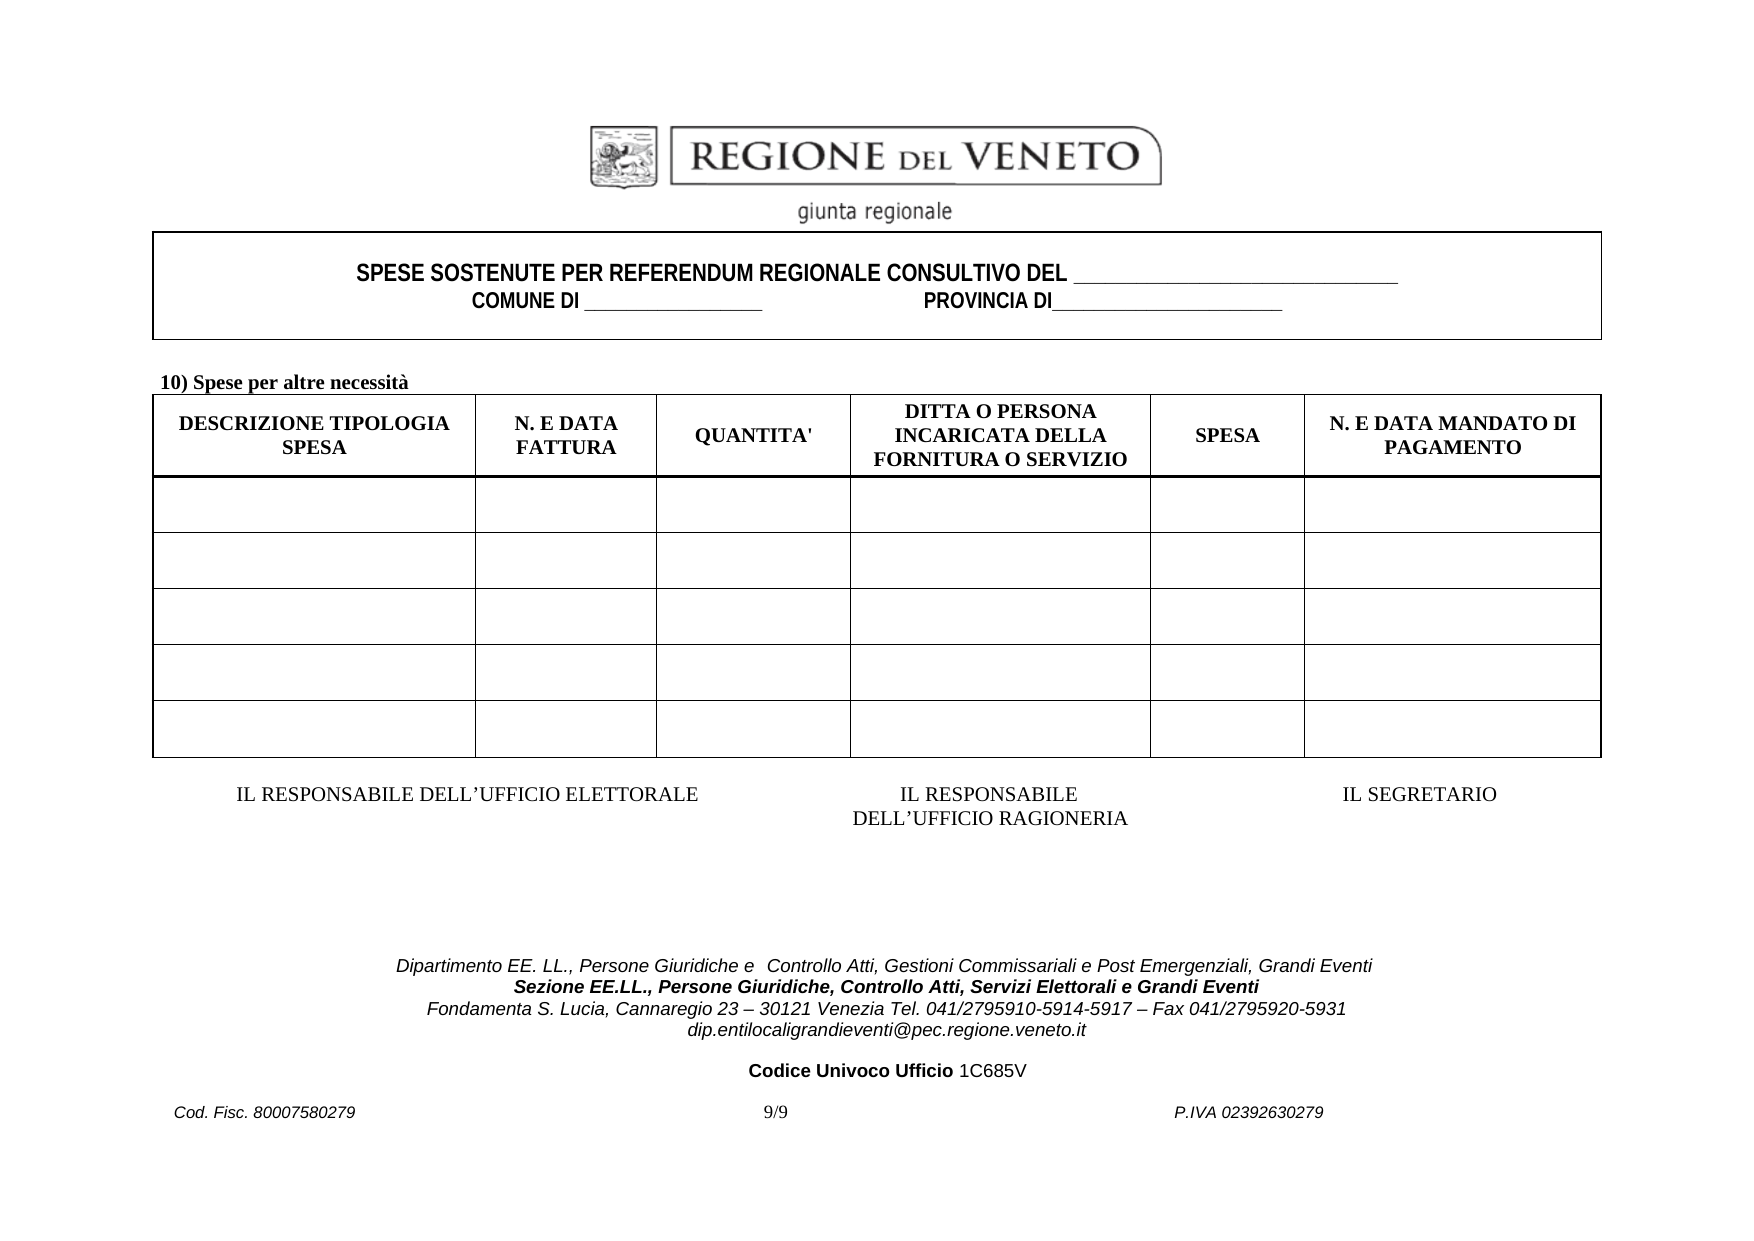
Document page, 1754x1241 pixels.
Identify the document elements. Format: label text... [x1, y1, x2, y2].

table_cell [1305, 478, 1600, 532]
table_cell [851, 701, 1150, 757]
table_cell [476, 701, 656, 757]
table_cell [1151, 340, 1305, 394]
table_cell [851, 478, 1150, 532]
table_cell [154, 701, 475, 757]
table_cell [1151, 533, 1304, 588]
text IL RESPONSABILE DELL’UFFICIO ELETTORALE IL RESPONSABILE IL SEGRETARIO [236, 782, 1518, 806]
table_cell [1151, 589, 1304, 644]
table_cell [1305, 701, 1600, 757]
table_cell [476, 589, 656, 644]
table_cell [657, 533, 850, 588]
table_cell QUANTITA' [657, 395, 850, 475]
table_cell [657, 645, 850, 700]
table_cell [851, 533, 1150, 588]
table_cell [1151, 478, 1304, 532]
table_cell [476, 478, 656, 532]
table_cell [851, 589, 1150, 644]
table_cell [154, 645, 475, 700]
table_cell [1305, 533, 1600, 588]
table_cell [851, 340, 1151, 394]
table_cell [657, 701, 850, 757]
table_cell [1305, 589, 1600, 644]
table_cell [476, 645, 656, 700]
table_cell DITTA O PERSONA INCARICATA DELLA FORNITURA O SERVIZIO [851, 395, 1150, 475]
table_cell [154, 589, 475, 644]
table_cell [476, 533, 656, 588]
table_cell N. E DATA FATTURA [476, 395, 656, 475]
table_cell [657, 478, 850, 532]
table_cell DESCRIZIONE TIPOLOGIA SPESA [154, 395, 475, 475]
table_cell [1305, 645, 1600, 700]
text DELL’UFFICIO RAGIONERIA [236, 806, 1518, 830]
table_cell 10) Spese per altre necessità [153, 340, 476, 394]
table_cell [1305, 340, 1601, 394]
table_cell [657, 340, 851, 394]
table_cell [657, 589, 850, 644]
table_cell N. E DATA MANDATO DI PAGAMENTO [1305, 395, 1600, 475]
table_cell [851, 645, 1150, 700]
table_cell [154, 478, 475, 532]
table_cell [1151, 701, 1304, 757]
table_header SPESE SOSTENUTE PER REFERENDUM REGIONALE CONSULTIVO DEL _______________________________ COMUNE DI _________________ PROVINCIA DI______________________ [154, 233, 1601, 338]
table_cell [476, 340, 657, 394]
table_cell [154, 533, 475, 588]
table_cell [1151, 645, 1304, 700]
table_cell SPESA [1151, 395, 1304, 475]
